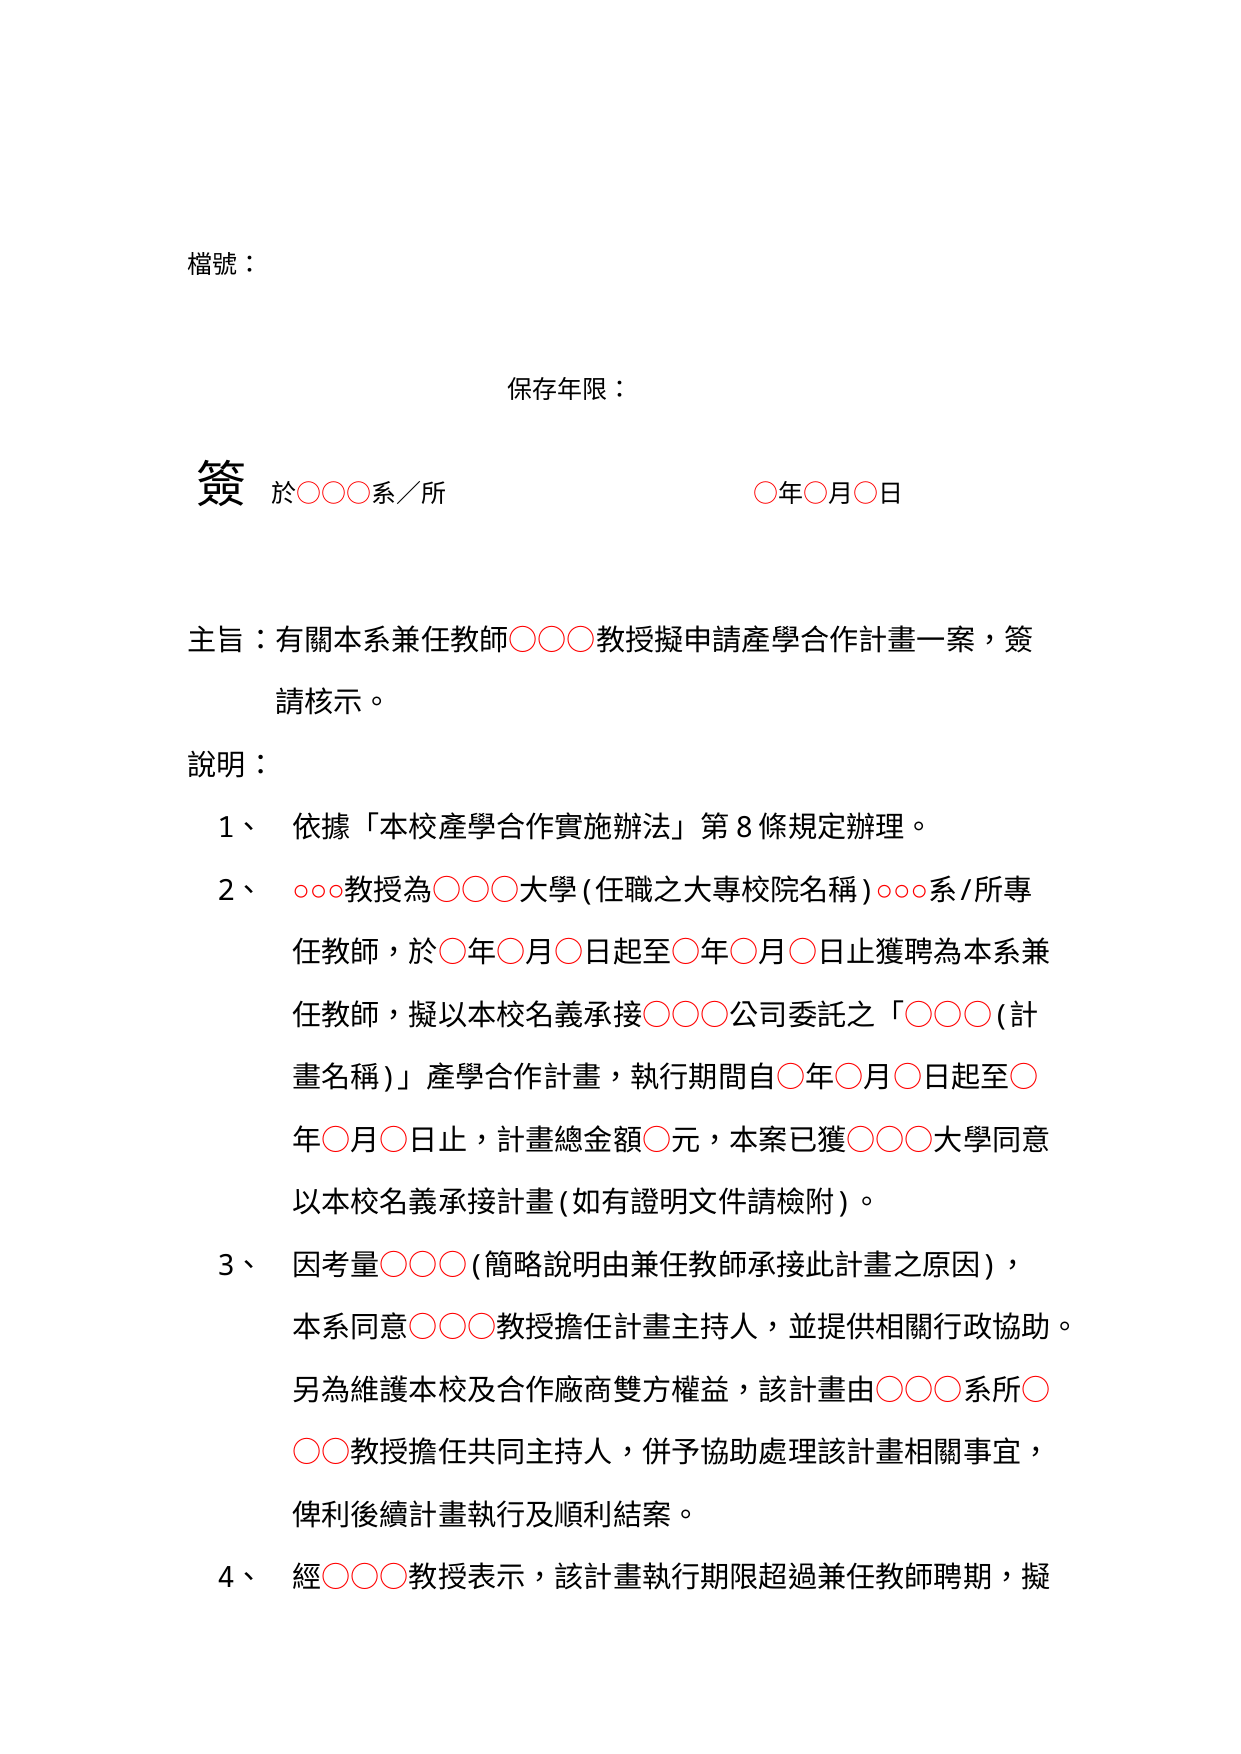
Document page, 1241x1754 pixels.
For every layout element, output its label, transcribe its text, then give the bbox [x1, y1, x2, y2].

text 簽 於○○○系／所 ○年○月○日 [187, 408, 903, 533]
text 主旨：有關本系兼任教師○○○教授擬申請產學合作計畫一案，簽請核示。 [187, 596, 1053, 721]
text 保存年限： [187, 283, 953, 408]
list 因考量○○○(簡略說明由兼任教師承接此計畫之原因)，本系同意○○○教授擔任計畫主持人，並提供相關行政協助。另為維護本校及合作廠商雙方權益，該計畫由○○○系所○○○教授擔任共同主持人，併予協助處理該計畫相關事宜，俾利後續計畫執行及順利結案。 [217, 1221, 1053, 1533]
text 說明： [187, 721, 1053, 783]
list ○○○教授為○○○大學(任職之大專校院名稱)○○○系/所專任教師，於○年○月○日起至○年○月○日止獲聘為本系兼任教師，擬以本校名義承接○○○公司委託之「○○○(計畫名稱)」產學合作計畫，執行期間自○年○月○日起至○年○月○日止，計畫總金額○元，本案已獲○○○大學同意以本校名義承接計畫(如有證明文件請檢附)。 [217, 846, 1053, 1221]
list 經○○○教授表示，該計畫執行期限超過兼任教師聘期，擬請同意聘期屆滿後，由共同主持人協助處理該計畫相關事宜，俾利計畫順利執行。→本段倘計畫執行期限超過兼任教師聘期始需補充說明後續計畫處置方式(如有其他考量方式請依實際情形填寫) [217, 1533, 1053, 1596]
list 依據「本校產學合作實施辦法」第8條規定辦理。 [217, 783, 1053, 846]
text 檔號： [187, 158, 953, 283]
